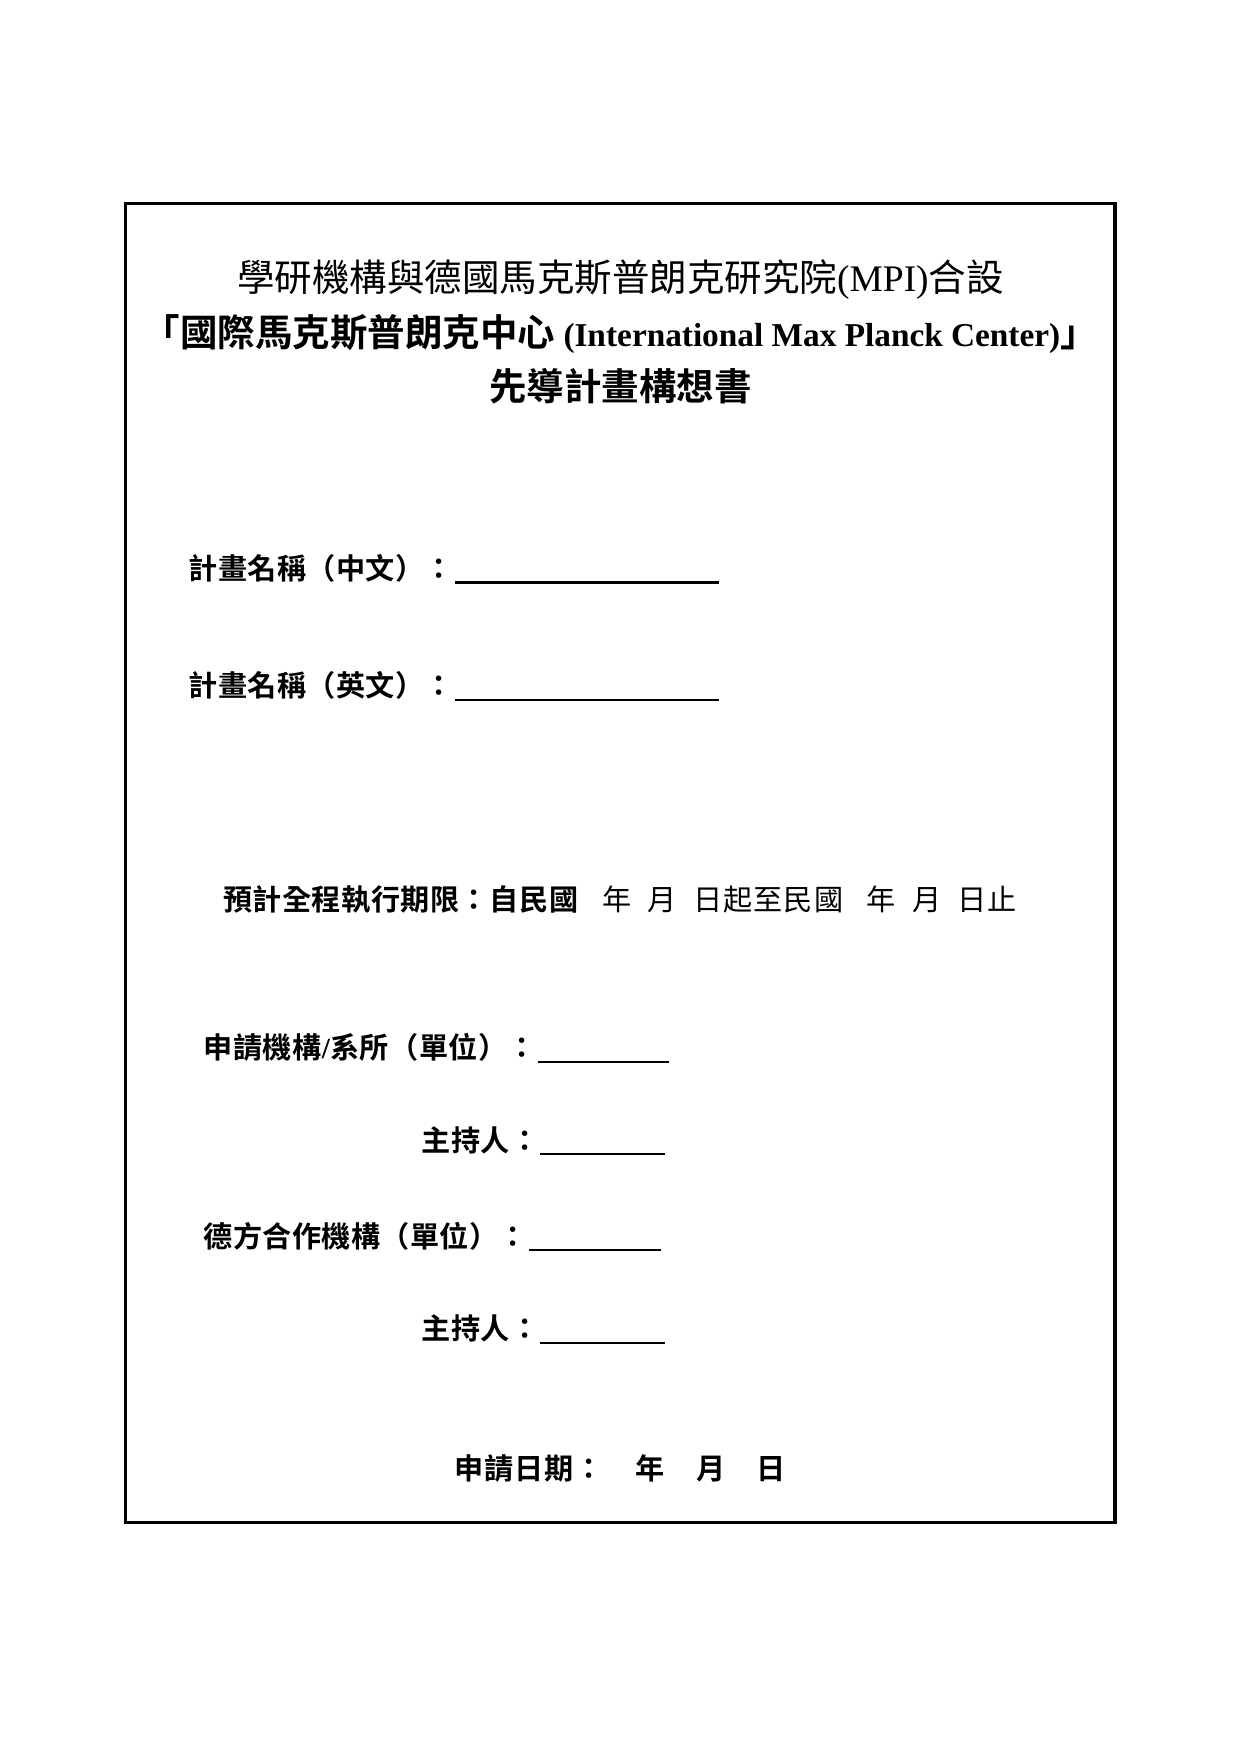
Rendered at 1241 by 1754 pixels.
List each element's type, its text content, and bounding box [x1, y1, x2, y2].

table_header 學研機構與德國馬克斯普朗克研究院(MPI)合設 「國際馬克斯普朗克中心 (International Max Planck Center)」 先導計畫構想書 計畫名稱（中文）： 計畫名稱（英文）： 預計全程執行期限：自民國 年 月 日起至民國 年 月 日止 申請機構/系所（單位）： 主持人： 德方合作機構（單位）： 主持人： 申請日期： 年 月 日 [127, 205, 1113, 1521]
